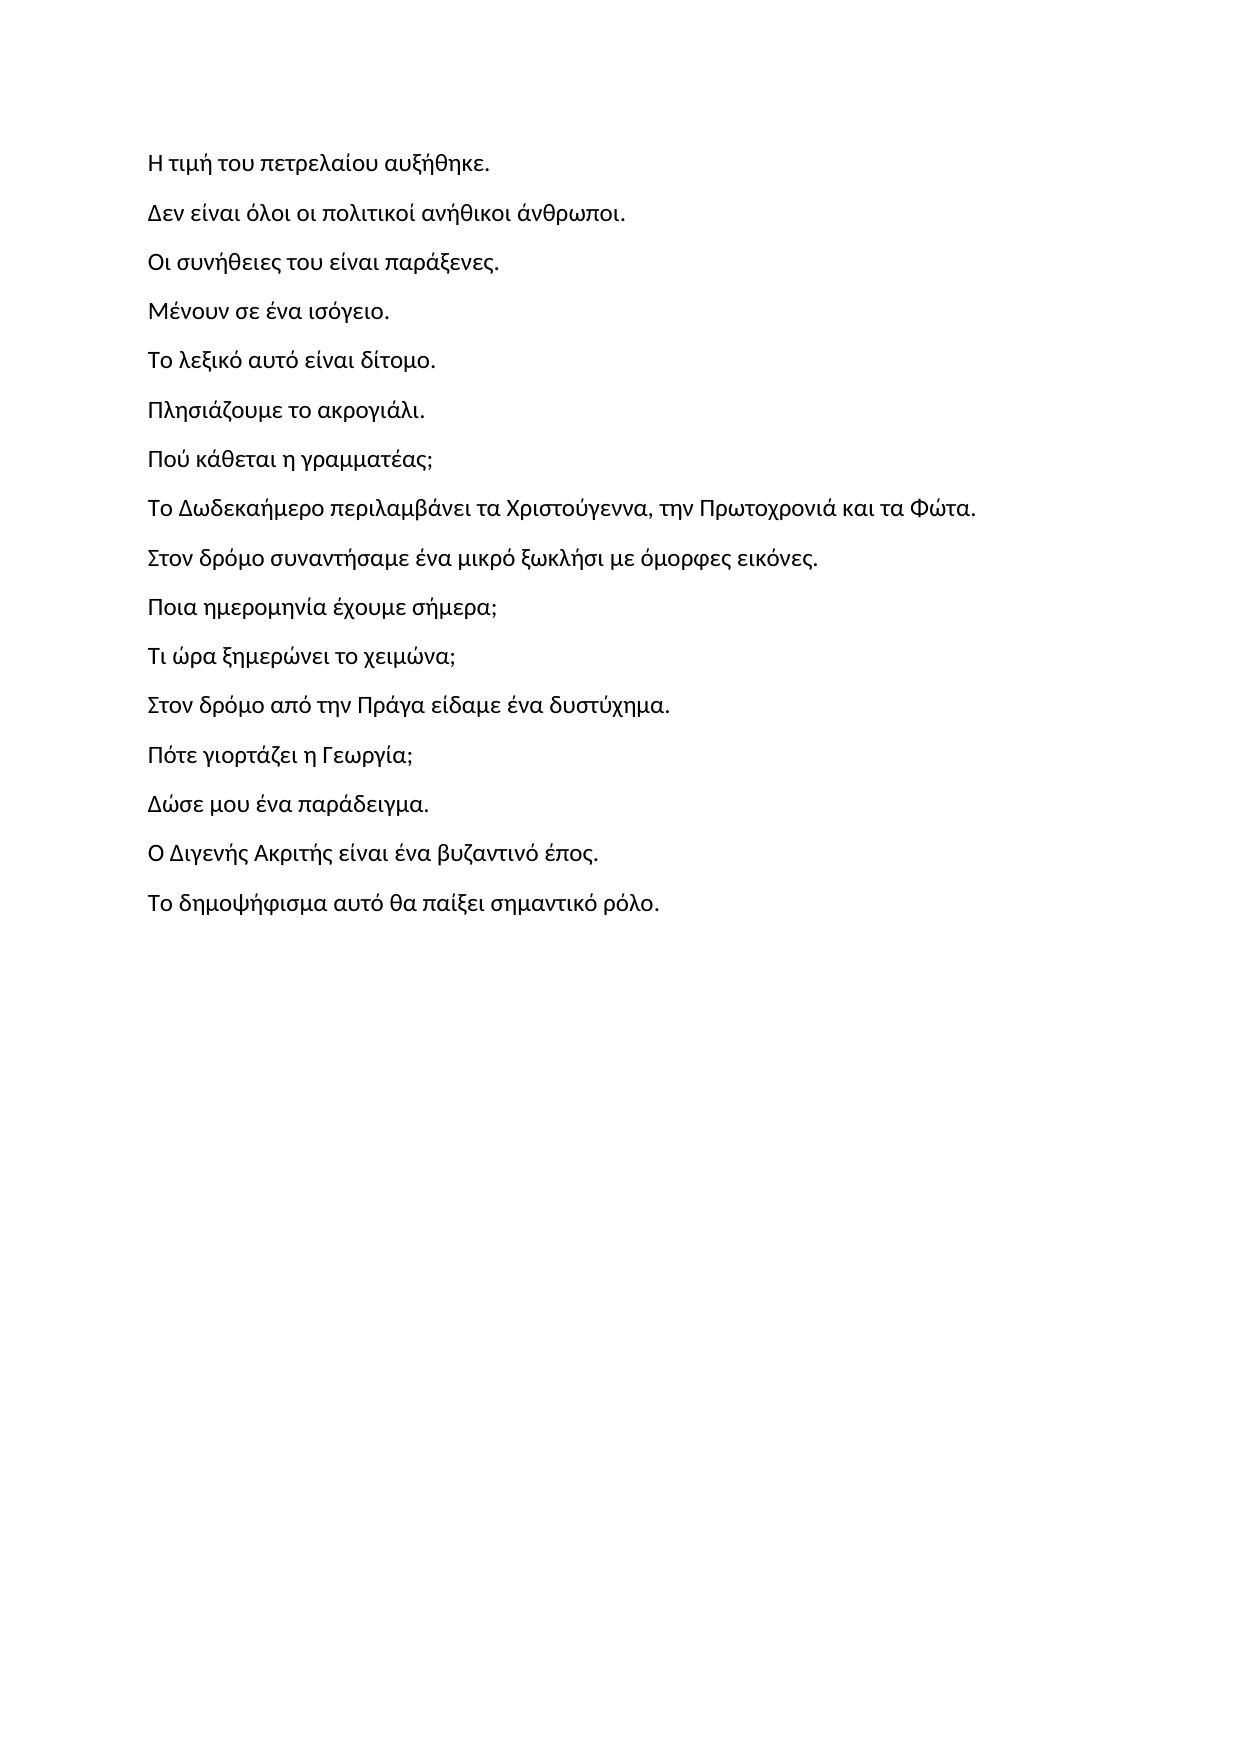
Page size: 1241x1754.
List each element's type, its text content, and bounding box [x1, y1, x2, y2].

text Πού κάθεται η γραμματέας; [148, 443, 1093, 474]
text Δώσε μου ένα παράδειγμα. [148, 788, 1093, 819]
text Τι ώρα ξημερώνει το χειμώνα; [148, 640, 1093, 671]
text Ο Διγενής Aκριτής είναι ένα βυζαντινό έπος. [148, 837, 1093, 868]
text Στον δρόμο από την Πράγα είδαμε ένα δυστύχημα. [148, 689, 1093, 720]
text Το Δωδεκαήμερο περιλαμβάνει τα Χριστούγεννα, την Πρωτοχρονιά και τα Φώτα. [148, 492, 1093, 523]
text Ποια ημερομηνία έχουμε σήμερα; [148, 591, 1093, 622]
text Μένουν σε ένα ισόγειο. [148, 295, 1093, 326]
text Στον δρόμο συναντήσαμε ένα μικρό ξωκλήσι με όμορφες εικόνες. [148, 542, 1093, 572]
text Πλησιάζουμε το ακρογιάλι. [148, 394, 1093, 424]
text Το λεξικό αυτό είναι δίτομο. [148, 345, 1093, 375]
text H τιμή του πετρελαίου αυξήθηκε. [148, 148, 1093, 178]
text Το δημοψήφισμα αυτό θα παίξει σημαντικό ρόλο. [148, 887, 1093, 917]
text Οι συνήθειες του είναι παράξενες. [148, 246, 1093, 277]
text Πότε γιορτάζει η Γεωργία; [148, 739, 1093, 769]
text Δεν είναι όλοι οι πολιτικοί ανήθικοι άνθρωποι. [148, 197, 1093, 227]
